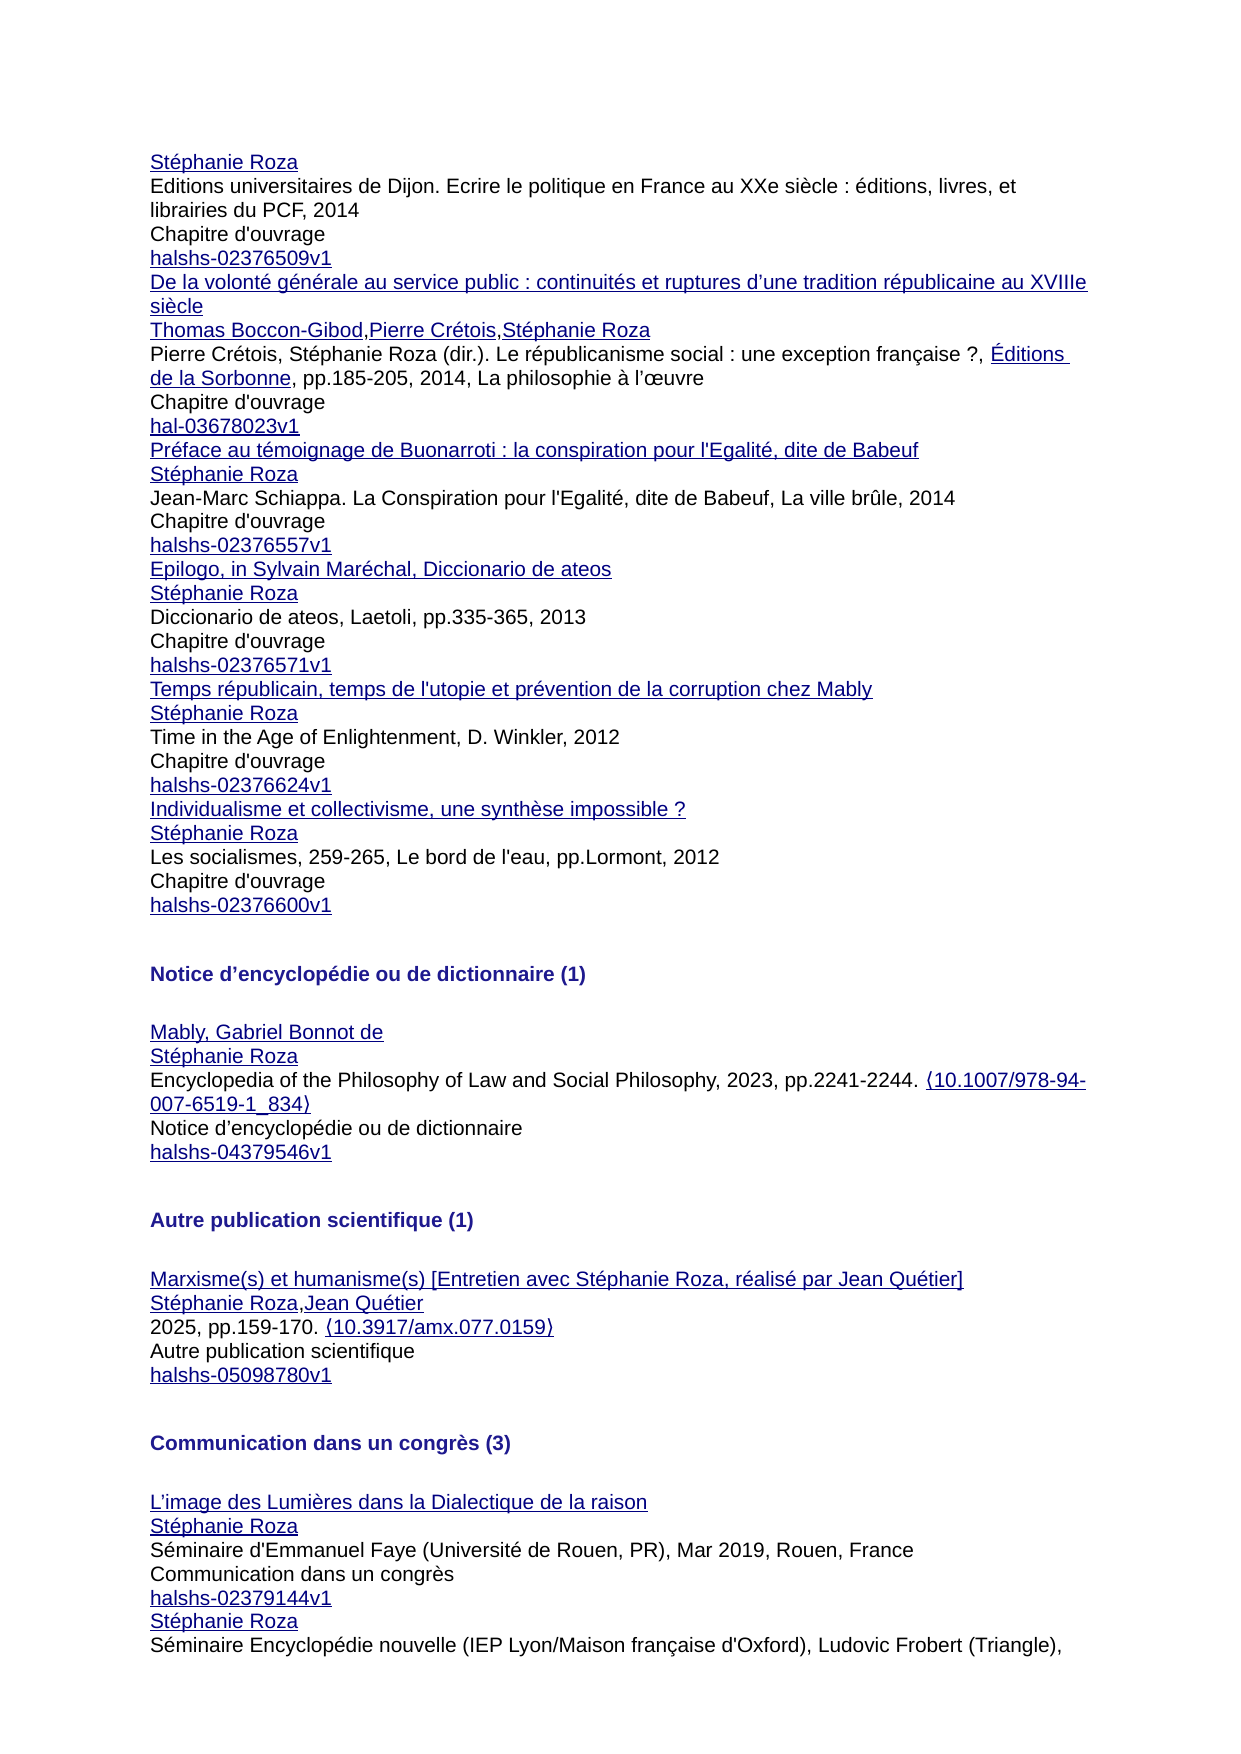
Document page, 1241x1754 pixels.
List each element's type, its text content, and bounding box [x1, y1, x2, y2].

subtitle Autre publication scientifique (1) [150, 1208, 1090, 1232]
table_header Mably, Gabriel Bonnot de Stéphanie Roza Encyclopedia of the Philosophy of Law and Social Philosophy, 2023, pp.2241-2244. ⟨10.1007/978-94-007-6519-1_834⟩ Notice d’encyclopédie ou de dictionnaire halshs-04379546v1 [150, 1020, 1090, 1163]
subtitle Communication dans un congrès (3) [150, 1431, 1090, 1455]
table_cell Stéphanie Roza Editions universitaires de Dijon. Ecrire le politique en France au XXe siècle : éditions, livres, et librairies du PCF, 2014 Chapitre d'ouvrage halshs-02376509v1 [150, 150, 1090, 270]
table_cell Préface au témoignage de Buonarroti : la conspiration pour l'Egalité, dite de Babeuf Stéphanie Roza Jean-Marc Schiappa. La Conspiration pour l'Egalité, dite de Babeuf, La ville brûle, 2014 Chapitre d'ouvrage halshs-02376557v1 [150, 438, 1090, 557]
table_cell De la volonté générale au service public : continuités et ruptures d’une tradition républicaine au XVIIIe siècle Thomas Boccon-Gibod,Pierre Crétois,Stéphanie Roza Pierre Crétois, Stéphanie Roza (dir.). Le républicanisme social : une exception française ?, Éditions de la Sorbonne, pp.185-205, 2014, La philosophie à l’œuvre Chapitre d'ouvrage hal-03678023v1 [150, 270, 1090, 437]
table_header Marxisme(s) et humanisme(s) [Entretien avec Stéphanie Roza, réalisé par Jean Quétier] Stéphanie Roza,Jean Quétier 2025, pp.159-170. ⟨10.3917/amx.077.0159⟩ Autre publication scientifique halshs-05098780v1 [150, 1267, 1090, 1386]
table_cell Epilogo, in Sylvain Maréchal, Diccionario de ateos Stéphanie Roza Diccionario de ateos, Laetoli, pp.335-365, 2013 Chapitre d'ouvrage halshs-02376571v1 [150, 557, 1090, 677]
table_header L’image des Lumières dans la Dialectique de la raison Stéphanie Roza Séminaire d'Emmanuel Faye (Université de Rouen, PR), Mar 2019, Rouen, France Communication dans un congrès halshs-02379144v1 [150, 1490, 1090, 1609]
table_cell L’article « Babeuf » de l’Encyclopédie nouvelle de P. Leroux et P. Reynaud Stéphanie Roza Séminaire Encyclopédie nouvelle (IEP Lyon/Maison française d'Oxford), Ludovic Frobert (Triangle), Nov 2019, Lyon, France Communication dans un congrès halshs-02379167v1 [150, 1609, 1090, 1657]
table_cell Individualisme et collectivisme, une synthèse impossible ? Stéphanie Roza Les socialismes, 259-265, Le bord de l'eau, pp.Lormont, 2012 Chapitre d'ouvrage halshs-02376600v1 [150, 797, 1090, 917]
table_cell Temps républicain, temps de l'utopie et prévention de la corruption chez Mably Stéphanie Roza Time in the Age of Enlightenment, D. Winkler, 2012 Chapitre d'ouvrage halshs-02376624v1 [150, 677, 1090, 797]
subtitle Notice d’encyclopédie ou de dictionnaire (1) [150, 961, 1090, 985]
